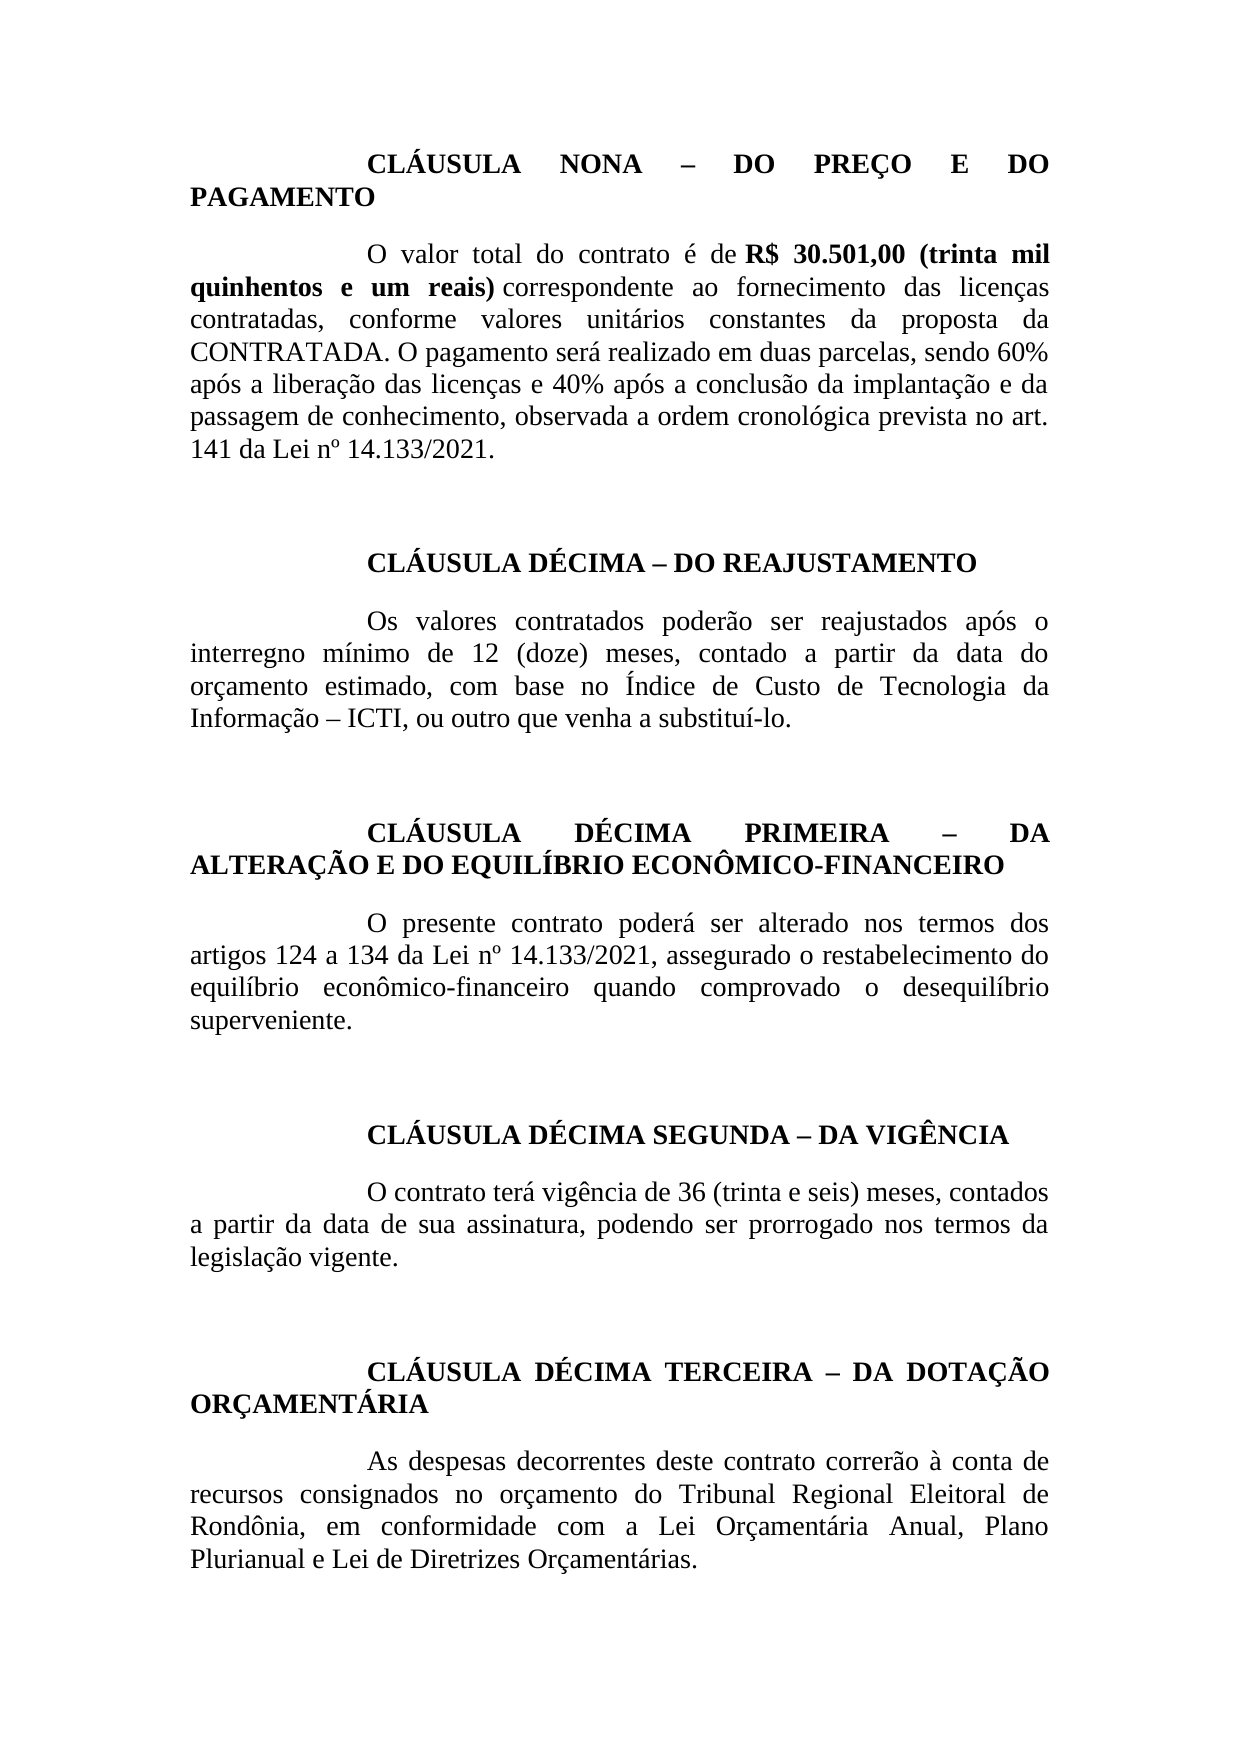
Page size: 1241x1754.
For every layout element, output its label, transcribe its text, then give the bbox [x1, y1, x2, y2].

text O contrato terá vigência de 36 (trinta e seis) meses, contados a partir da data de sua assinatura, podendo ser prorrogado nos termos da legislação vigente. [190, 1175, 1051, 1272]
text CLÁUSULA DÉCIMA SEGUNDA – DA VIGÊNCIA [190, 1118, 1051, 1150]
text O valor total do contrato é de R$ 30.501,00 (trinta mil quinhentos e um reais) correspondente ao fornecimento das licenças contratadas, conforme valores unitários constantes da proposta da CONTRATADA. O pagamento será realizado em duas parcelas, sendo 60% após a liberação das licenças e 40% após a conclusão da implantação e da passagem de conhecimento, observada a ordem cronológica prevista no art. 141 da Lei nº 14.133/2021. [190, 237, 1051, 464]
text O presente contrato poderá ser alterado nos termos dos artigos 124 a 134 da Lei nº 14.133/2021, assegurado o restabelecimento do equilíbrio econômico-financeiro quando comprovado o desequilíbrio superveniente. [190, 906, 1051, 1035]
text CLÁUSULA DÉCIMA TERCEIRA – DA DOTAÇÃO ORÇAMENTÁRIA [190, 1355, 1051, 1419]
text As despesas decorrentes deste contrato correrão à conta de recursos consignados no orçamento do Tribunal Regional Eleitoral de Rondônia, em conformidade com a Lei Orçamentária Anual, Plano Plurianual e Lei de Diretrizes Orçamentárias. [190, 1444, 1051, 1574]
text Os valores contratados poderão ser reajustados após o interregno mínimo de 12 (doze) meses, contado a partir da data do orçamento estimado, com base no Índice de Custo de Tecnologia da Informação – ICTI, ou outro que venha a substituí-lo. [190, 604, 1051, 733]
text CLÁUSULA NONA – DO PREÇO E DO PAGAMENTO [190, 148, 1051, 212]
text CLÁUSULA DÉCIMA PRIMEIRA – DA ALTERAÇÃO E DO EQUILÍBRIO ECONÔMICO-FINANCEIRO [190, 816, 1051, 881]
text CLÁUSULA DÉCIMA – DO REAJUSTAMENTO [190, 547, 1051, 579]
